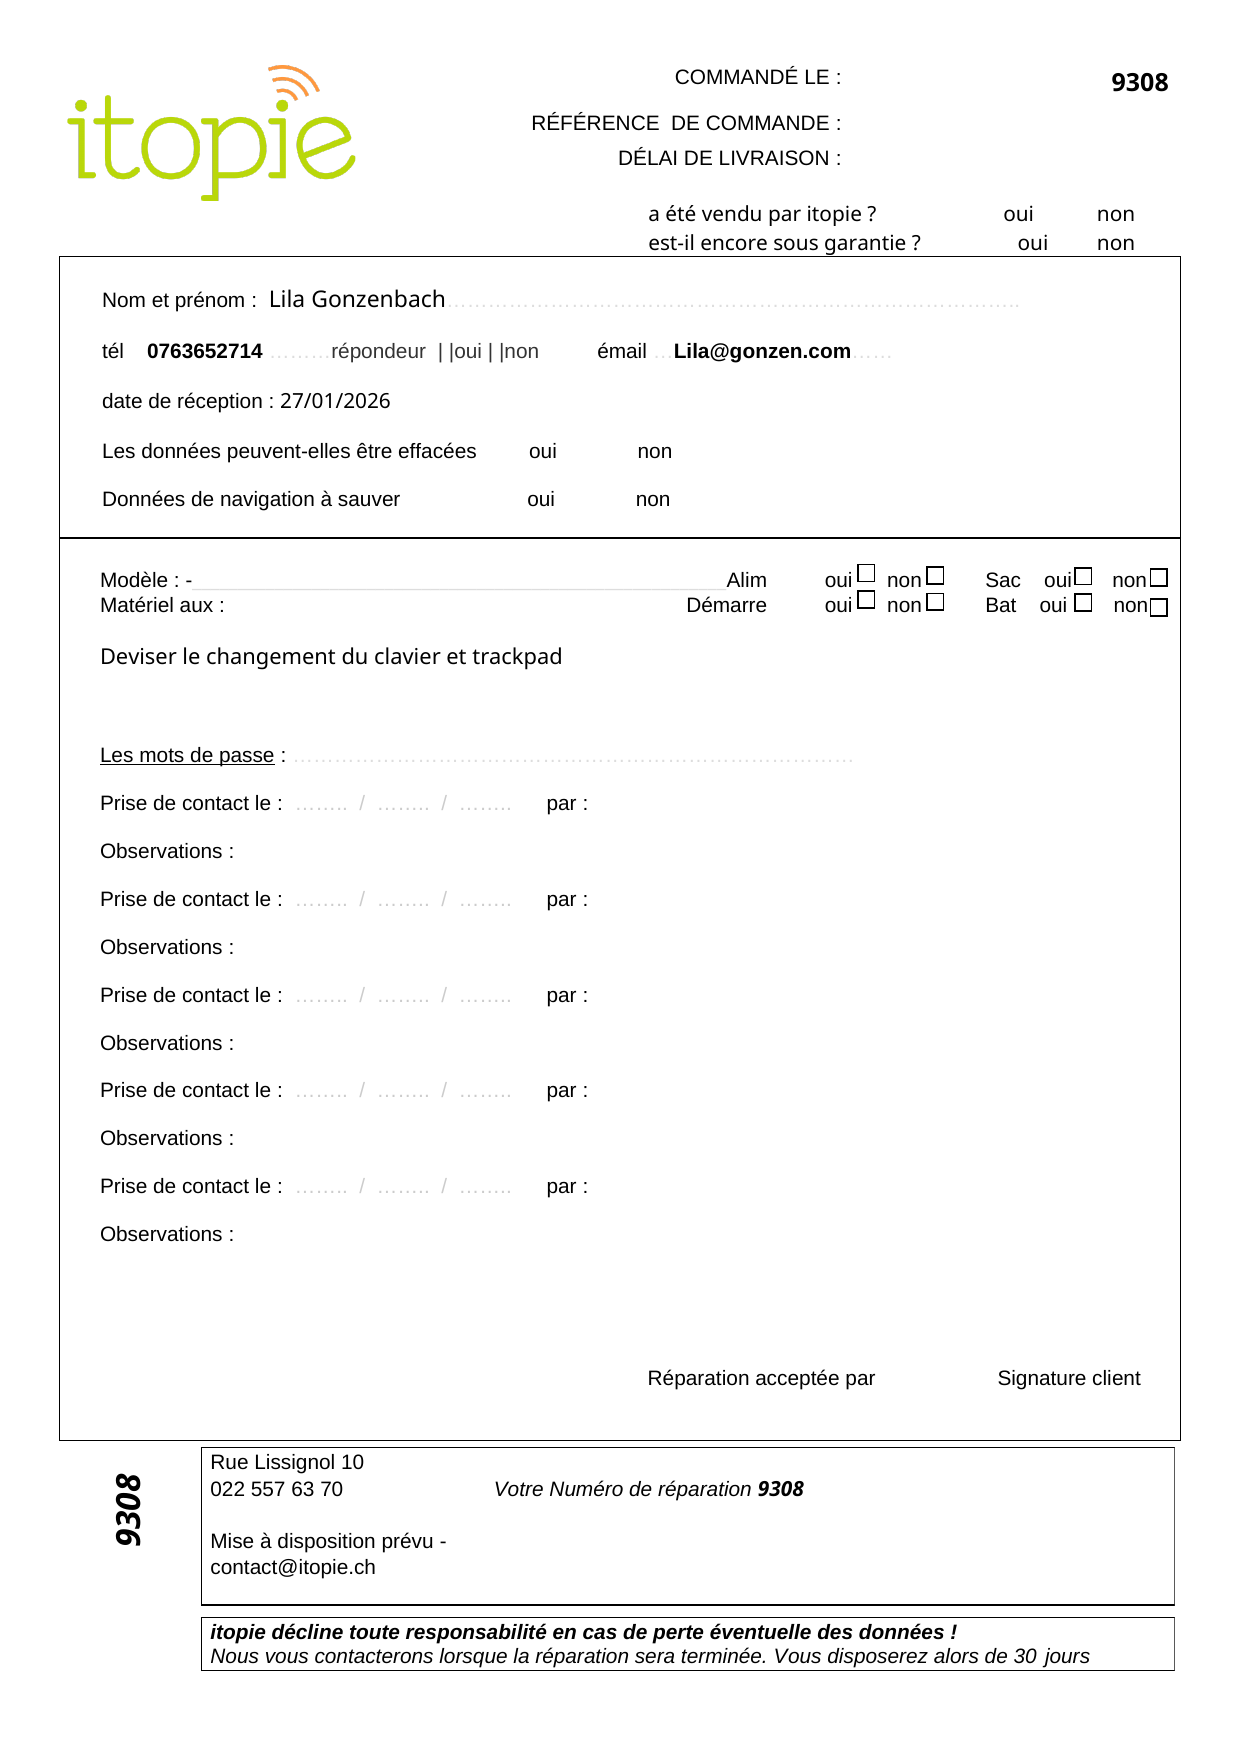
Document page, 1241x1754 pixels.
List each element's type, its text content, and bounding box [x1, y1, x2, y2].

text Prise de contact le : …….. / …….. / …….. par : [60, 979, 1180, 1006]
text Prise de contact le : …….. / …….. / …….. par : [60, 1075, 1180, 1102]
table_header 9308 [847, 59, 1180, 104]
text tél 0763652714 ………répondeur | |oui | |non émail …Lila@gonzen.com…… [60, 335, 1180, 362]
table_cell itopie décline toute responsabilité en cas de perte éventuelle des données ! Nous vous contacterons lorsque la réparation sera terminée. Vous disposerez alors de 30 jours [195, 1611, 1180, 1677]
text Observations : [60, 931, 1180, 958]
table_header Rue Lissignol 10 022 557 63 70 Votre Numéro de réparation 9308 Mise à disposition prévu - contact@itopie.ch [195, 1441, 1180, 1611]
text Prise de contact le : …….. / …….. / …….. par : [60, 788, 1180, 815]
table_cell RÉFÉRENCE DE COMMANDE : [490, 105, 847, 140]
text Modèle : - Alim oui non Sac oui non [60, 562, 856, 590]
text Réparation acceptée par Signature client [60, 1363, 1180, 1390]
text Données de navigation à sauver oui non [60, 484, 1180, 511]
text Observations : [60, 1219, 1180, 1246]
table_cell [847, 140, 1180, 175]
text Observations : [60, 836, 1180, 863]
text Nom et prénom : Lila Gonzenbach……………………………………………………………………….. [60, 280, 1180, 314]
text a été vendu par itopie ? oui non [59, 199, 1181, 228]
table_header COMMANDÉ LE : [490, 59, 847, 104]
text Observations : [60, 1123, 1180, 1150]
text Prise de contact le : …….. / …….. / …….. par : [60, 883, 1180, 911]
text Modèle : - Alim oui non Sac oui non [879, 562, 925, 590]
table_cell [847, 105, 1180, 140]
text Les mots de passe : ……………………………………………………………………… [60, 740, 1180, 767]
text est-il encore sous garantie ? oui non [59, 228, 1181, 256]
text Matériel aux : Démarre oui non Bat oui non [60, 590, 1180, 617]
picture [67, 65, 356, 201]
text Deviser le changement du clavier et trackpad [60, 638, 1180, 671]
text Modèle : - Alim oui non Sac oui non [948, 562, 1180, 590]
text Prise de contact le : …….. / …….. / …….. par : [60, 1171, 1180, 1198]
text Les données peuvent-elles être effacées oui non [60, 436, 1180, 463]
text date de réception : 27/01/2026 [60, 383, 1180, 415]
table_header 9308 [59, 1441, 195, 1677]
text Observations : [60, 1027, 1180, 1054]
table_cell DÉLAI DE LIVRAISON : [490, 140, 847, 175]
